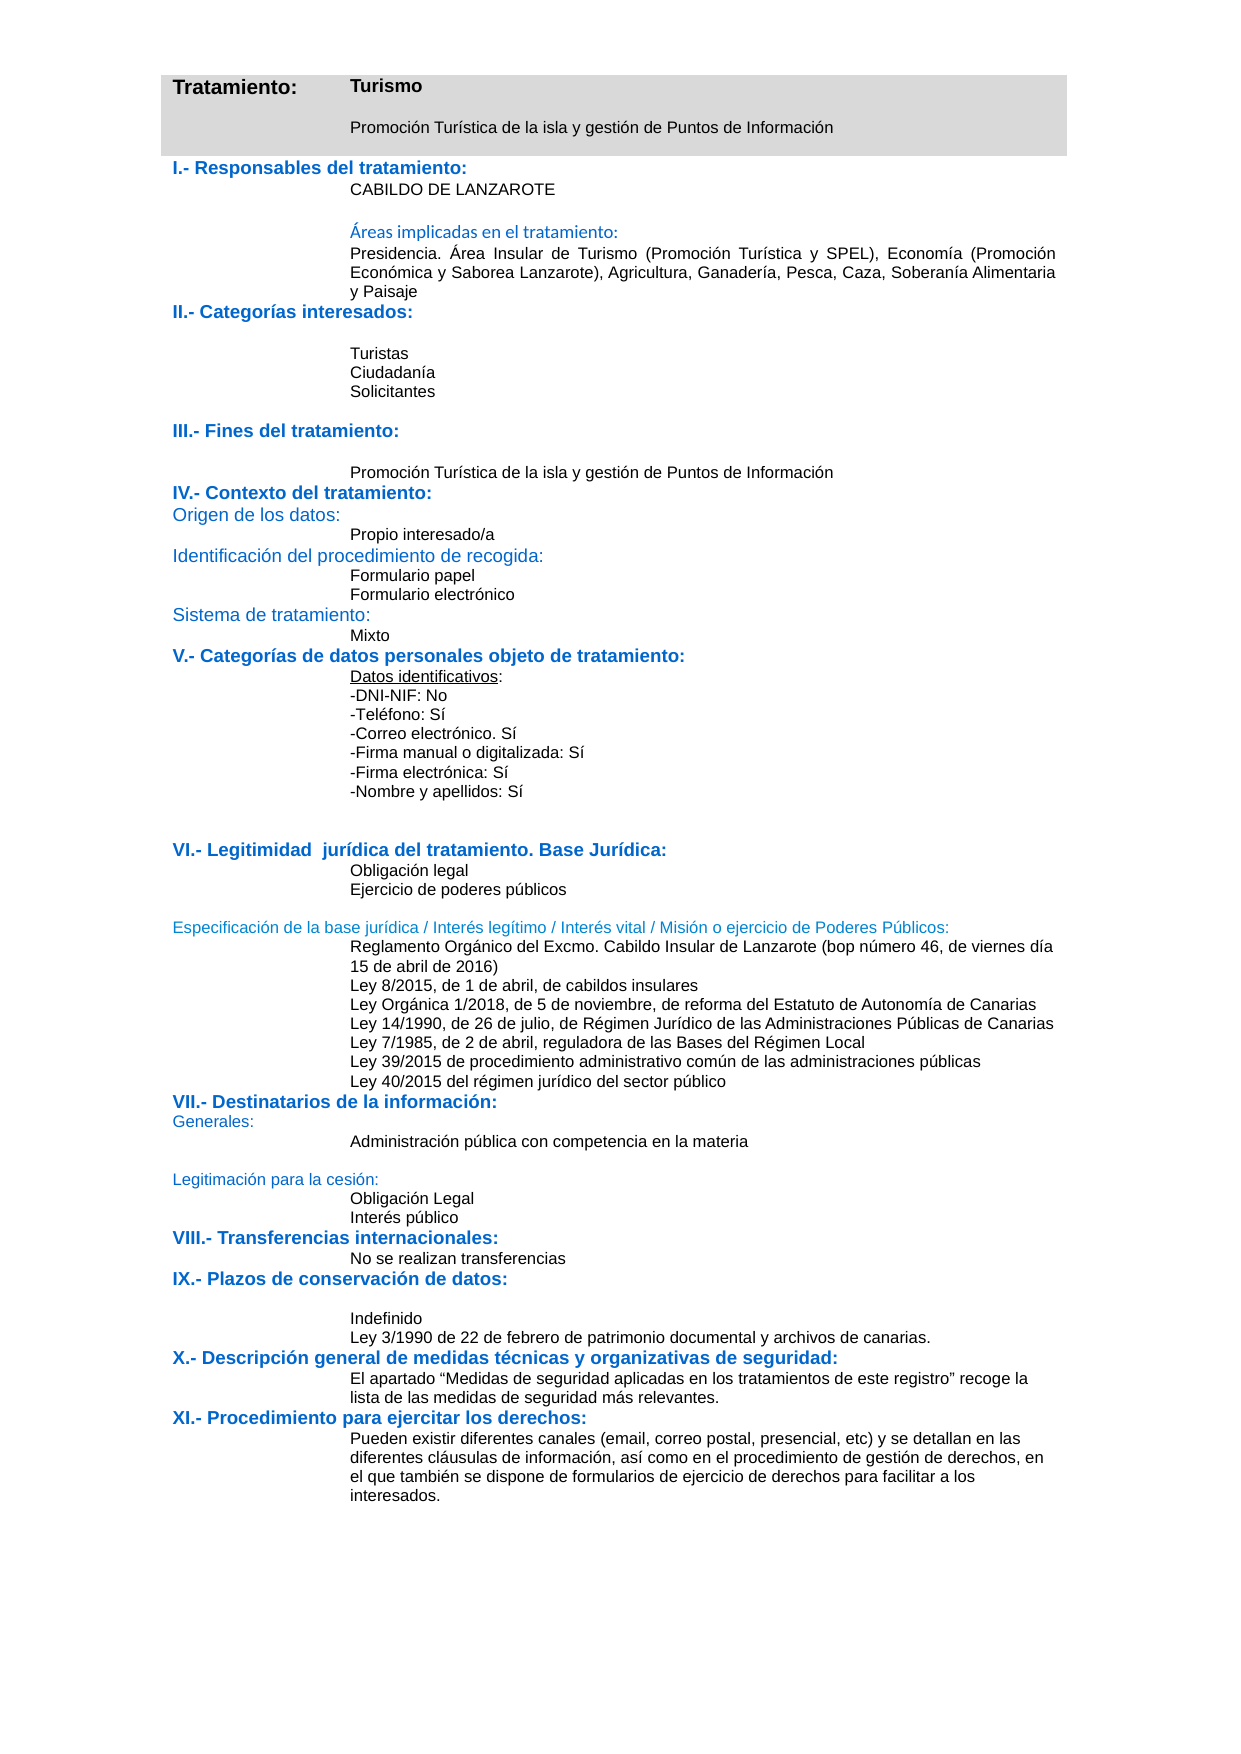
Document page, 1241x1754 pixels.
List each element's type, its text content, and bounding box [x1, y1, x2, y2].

table_cell [161, 937, 339, 1091]
table_cell No se realizan transferencias [339, 1249, 1067, 1268]
table_cell Especificación de la base jurídica / Interés legítimo / Interés vital / Misión o ejercicio de Poderes Públicos: [161, 918, 1067, 937]
table_cell VI.- Legitimidad jurídica del tratamiento. Base Jurídica: [161, 839, 1067, 861]
table_cell [161, 525, 339, 544]
table_cell XI.- Procedimiento para ejercitar los derechos: [161, 1407, 1067, 1428]
table_cell Obligación Legal Interés público [339, 1189, 1067, 1227]
table_cell Pueden existir diferentes canales (email, correo postal, presencial, etc) y se detallan en las diferentes cláusulas de información, así como en el procedimiento de gestión de derechos, en el que también se dispone de formularios de ejercicio de derechos para facilitar a los interesados. [339, 1429, 1067, 1505]
table_cell [161, 861, 339, 918]
table_cell VII.- Destinatarios de la información: [161, 1091, 1067, 1112]
table_cell Datos identificativos: -DNI-NIF: No -Teléfono: Sí -Correo electrónico. Sí -Firma manual o digitalizada: Sí -Firma electrónica: Sí -Nombre y apellidos: Sí [339, 667, 1067, 839]
table_cell [161, 325, 339, 420]
table_cell [161, 1369, 339, 1407]
table_cell [161, 444, 339, 482]
table_header Tratamiento: [161, 75, 339, 156]
table_cell Sistema de tratamiento: [161, 604, 1067, 626]
table_cell I.- Responsables del tratamiento: [161, 156, 1067, 180]
table_cell CABILDO DE LANZAROTE Áreas implicadas en el tratamiento: Presidencia. Área Insular de Turismo (Promoción Turística y SPEL), Economía (Promoción Económica y Saborea Lanzarote), Agricultura, Ganadería, Pesca, Caza, Soberanía Alimentaria y Paisaje [339, 180, 1067, 301]
table_cell IX.- Plazos de conservación de datos: [161, 1268, 1067, 1289]
table_cell III.- Fines del tratamiento: [161, 420, 1067, 444]
table_cell Reglamento Orgánico del Excmo. Cabildo Insular de Lanzarote (bop número 46, de viernes día 15 de abril de 2016) Ley 8/2015, de 1 de abril, de cabildos insulares Ley Orgánica 1/2018, de 5 de noviembre, de reforma del Estatuto de Autonomía de Canarias Ley 14/1990, de 26 de julio, de Régimen Jurídico de las Administraciones Públicas de Canarias Ley 7/1985, de 2 de abril, reguladora de las Bases del Régimen Local Ley 39/2015 de procedimiento administrativo común de las administraciones públicas Ley 40/2015 del régimen jurídico del sector público [339, 937, 1067, 1091]
table_cell [161, 1429, 339, 1505]
table_cell [161, 667, 339, 839]
table_cell [161, 1249, 339, 1268]
table_cell Origen de los datos: [161, 504, 1067, 525]
table_cell [161, 1290, 339, 1347]
table_cell El apartado “Medidas de seguridad aplicadas en los tratamientos de este registro” recoge la lista de las medidas de seguridad más relevantes. [339, 1369, 1067, 1407]
table_cell Generales: [161, 1112, 1067, 1131]
table_header Turismo Promoción Turística de la isla y gestión de Puntos de Información [339, 75, 1067, 156]
table_cell Identificación del procedimiento de recogida: [161, 544, 1067, 566]
table_cell Propio interesado/a [339, 525, 1067, 544]
table_cell [161, 1131, 339, 1170]
table_cell Mixto [339, 626, 1067, 645]
table_cell Formulario papel Formulario electrónico [339, 566, 1067, 604]
table_cell V.- Categorías de datos personales objeto de tratamiento: [161, 645, 1067, 667]
table_cell Indefinido Ley 3/1990 de 22 de febrero de patrimonio documental y archivos de canarias. [339, 1290, 1067, 1347]
table_cell Obligación legal Ejercicio de poderes públicos [339, 861, 1067, 918]
table_cell Turistas Ciudadanía Solicitantes [339, 325, 1067, 420]
table_cell II.- Categorías interesados: [161, 301, 1067, 324]
table_cell X.- Descripción general de medidas técnicas y organizativas de seguridad: [161, 1347, 1067, 1368]
table_cell Legitimación para la cesión: [161, 1170, 1067, 1189]
table_cell Administración pública con competencia en la materia [339, 1131, 1067, 1170]
table_cell [161, 626, 339, 645]
table_cell [161, 180, 339, 301]
table_cell IV.- Contexto del tratamiento: [161, 482, 1067, 504]
table_cell [161, 566, 339, 604]
table_cell Promoción Turística de la isla y gestión de Puntos de Información [339, 444, 1067, 482]
table_cell [161, 1189, 339, 1227]
table_cell VIII.- Transferencias internacionales: [161, 1227, 1067, 1249]
